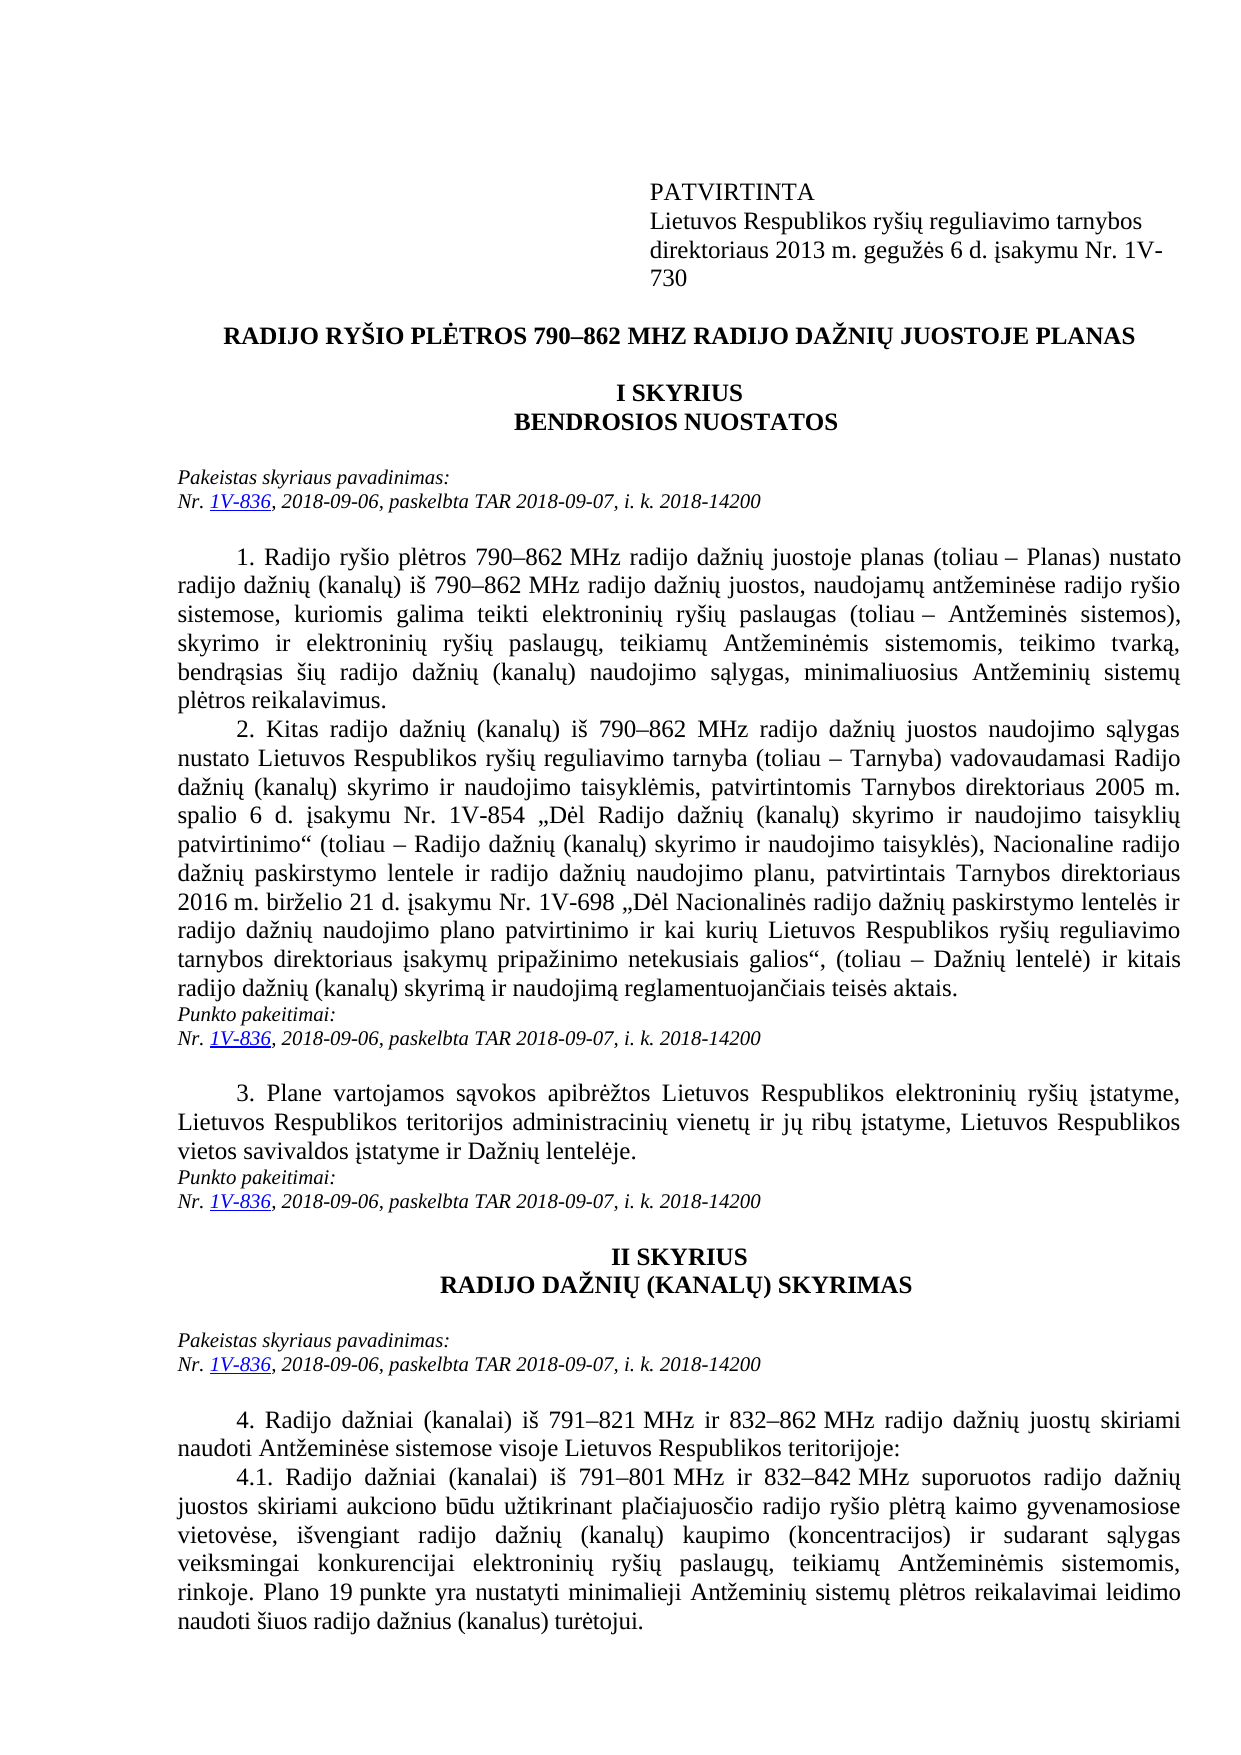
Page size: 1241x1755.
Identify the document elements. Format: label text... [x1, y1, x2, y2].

text PATVIRTINTA [649, 177, 1181, 206]
text 4.1. Radijo dažniai (kanalai) iš 791–801 MHz ir 832–842 MHz suporuotos radijo dažnių juostos skiriami aukciono būdu užtikrinant plačiajuosčio radijo ryšio plėtrą kaimo gyvenamosiose vietovėse, išvengiant radijo dažnių (kanalų) kaupimo (koncentracijos) ir sudarant sąlygas veiksmingai konkurencijai elektroninių ryšių paslaugų, teikiamų Antžeminėmis sistemomis, rinkoje. Plano 19 punkte yra nustatyti minimalieji Antžeminių sistemų plėtros reikalavimai leidimo naudoti šiuos radijo dažnius (kanalus) turėtojui. [177, 1462, 1181, 1635]
text Lietuvos Respublikos ryšių reguliavimo tarnybos direktoriaus 2013 m. gegužės 6 d. įsakymu Nr. 1V-730 [649, 206, 1181, 292]
text Punkto pakeitimai: [177, 1002, 1181, 1026]
text 4. Radijo dažniai (kanalai) iš 791–821 MHz ir 832–862 MHz radijo dažnių juostų skiriami naudoti Antžeminėse sistemose visoje Lietuvos Respublikos teritorijoje: [177, 1405, 1181, 1462]
text Punkto pakeitimai: [177, 1165, 1181, 1189]
text Nr. 1V-836, 2018-09-06, paskelbta TAR 2018-09-07, i. k. 2018-14200 [177, 489, 1181, 513]
text Nr. 1V-836, 2018-09-06, paskelbta TAR 2018-09-07, i. k. 2018-14200 [177, 1352, 1181, 1376]
text Nr. 1V-836, 2018-09-06, paskelbta TAR 2018-09-07, i. k. 2018-14200 [177, 1026, 1181, 1050]
text II SKYRIUS RADIJO DAŽNIŲ (KANALŲ) SKYRIMAS [177, 1242, 1181, 1299]
text Nr. 1V-836, 2018-09-06, paskelbta TAR 2018-09-07, i. k. 2018-14200 [177, 1189, 1181, 1213]
text 2. Kitas radijo dažnių (kanalų) iš 790–862 MHz radijo dažnių juostos naudojimo sąlygas nustato Lietuvos Respublikos ryšių reguliavimo tarnyba (toliau – Tarnyba) vadovaudamasi Radijo dažnių (kanalų) skyrimo ir naudojimo taisyklėmis, patvirtintomis Tarnybos direktoriaus 2005 m. spalio 6 d. įsakymu Nr. 1V-854 „Dėl Radijo dažnių (kanalų) skyrimo ir naudojimo taisyklių patvirtinimo“ (toliau – Radijo dažnių (kanalų) skyrimo ir naudojimo taisyklės), Nacionaline radijo dažnių paskirstymo lentele ir radijo dažnių naudojimo planu, patvirtintais Tarnybos direktoriaus 2016 m. birželio 21 d. įsakymu Nr. 1V-698 „Dėl Nacionalinės radijo dažnių paskirstymo lentelės ir radijo dažnių naudojimo plano patvirtinimo ir kai kurių Lietuvos Respublikos ryšių reguliavimo tarnybos direktoriaus įsakymų pripažinimo netekusiais galios“, (toliau – Dažnių lentelė) ir kitais radijo dažnių (kanalų) skyrimą ir naudojimą reglamentuojančiais teisės aktais. [177, 714, 1181, 1002]
text Pakeistas skyriaus pavadinimas: [177, 1328, 1181, 1352]
text I SKYRIUS BENDROSIOS NUOSTATOS [177, 378, 1181, 436]
text 1. Radijo ryšio plėtros 790–862 MHz radijo dažnių juostoje planas (toliau – Planas) nustato radijo dažnių (kanalų) iš 790–862 MHz radijo dažnių juostos, naudojamų antžeminėse radijo ryšio sistemose, kuriomis galima teikti elektroninių ryšių paslaugas (toliau – Antžeminės sistemos), skyrimo ir elektroninių ryšių paslaugų, teikiamų Antžeminėmis sistemomis, teikimo tvarką, bendrąsias šių radijo dažnių (kanalų) naudojimo sąlygas, minimaliuosius Antžeminių sistemų plėtros reikalavimus. [177, 542, 1181, 714]
text Pakeistas skyriaus pavadinimas: [177, 465, 1181, 489]
text RADIJO RYŠIO PLĖTROS 790–862 MHz RADIJO DAŽNIŲ JUOSTOJE PLANAS [177, 321, 1181, 350]
text 3. Plane vartojamos sąvokos apibrėžtos Lietuvos Respublikos elektroninių ryšių įstatyme, Lietuvos Respublikos teritorijos administracinių vienetų ir jų ribų įstatyme, Lietuvos Respublikos vietos savivaldos įstatyme ir Dažnių lentelėje. [177, 1078, 1181, 1165]
